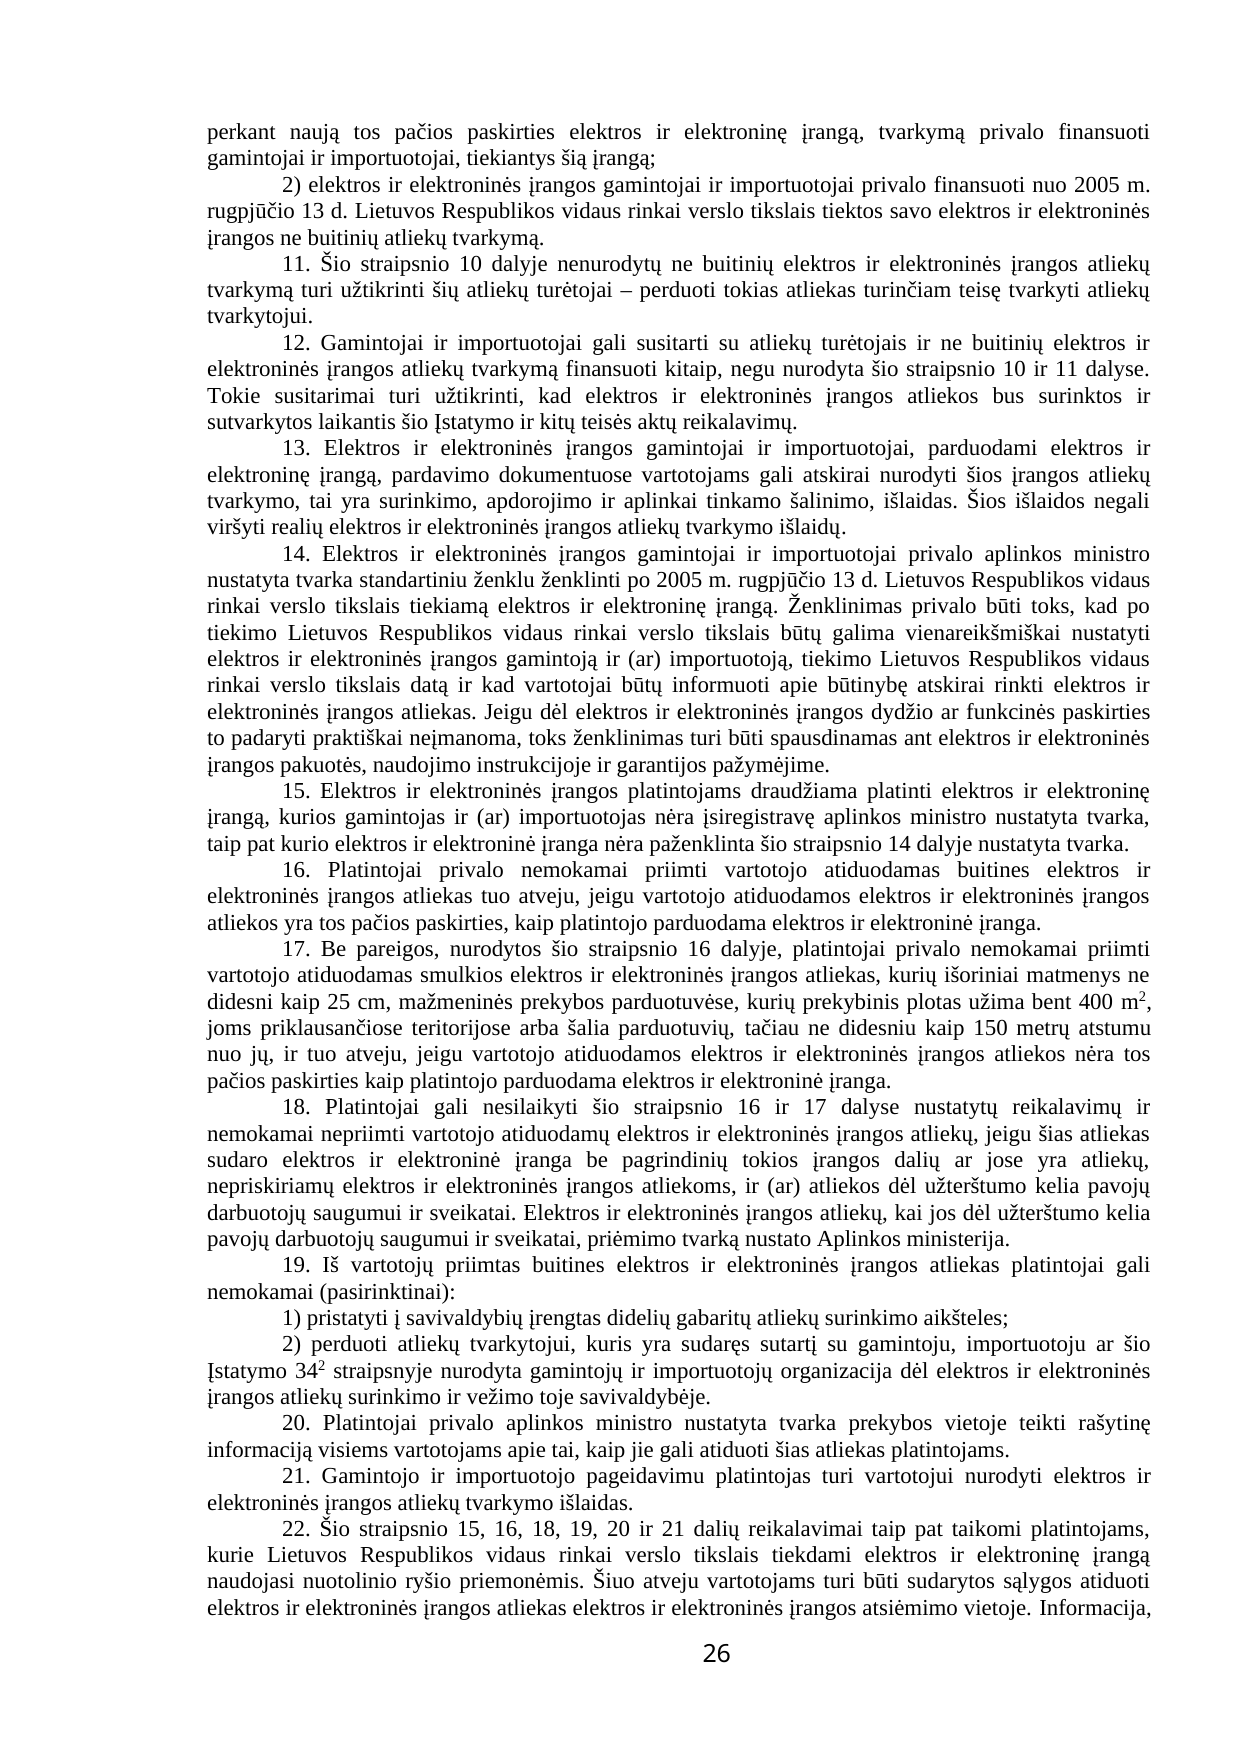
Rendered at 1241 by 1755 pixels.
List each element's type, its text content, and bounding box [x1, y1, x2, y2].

text 2) perduoti atliekų tvarkytojui, kuris yra sudaręs sutartį su gamintoju, importuotoju ar šio Įstatymo 342 straipsnyje nurodyta gamintojų ir importuotojų organizacija dėl elektros ir elektroninės įrangos atliekų surinkimo ir vežimo toje savivaldybėje. [207, 1330, 1152, 1409]
text 20. Platintojai privalo aplinkos ministro nustatyta tvarka prekybos vietoje teikti rašytinę informaciją visiems vartotojams apie tai, kaip jie gali atiduoti šias atliekas platintojams. [207, 1409, 1152, 1462]
text 16. Platintojai privalo nemokamai priimti vartotojo atiduodamas buitines elektros ir elektroninės įrangos atliekas tuo atveju, jeigu vartotojo atiduodamos elektros ir elektroninės įrangos atliekos yra tos pačios paskirties, kaip platintojo parduodama elektros ir elektroninė įranga. [207, 856, 1152, 935]
text 11. Šio straipsnio 10 dalyje nenurodytų ne buitinių elektros ir elektroninės įrangos atliekų tvarkymą turi užtikrinti šių atliekų turėtojai – perduoti tokias atliekas turinčiam teisę tvarkyti atliekų tvarkytojui. [207, 250, 1152, 329]
text perkant naują tos pačios paskirties elektros ir elektroninę įrangą, tvarkymą privalo finansuoti gamintojai ir importuotojai, tiekiantys šią įrangą; [207, 118, 1152, 171]
text 14. Elektros ir elektroninės įrangos gamintojai ir importuotojai privalo aplinkos ministro nustatyta tvarka standartiniu ženklu ženklinti po 2005 m. rugpjūčio 13 d. Lietuvos Respublikos vidaus rinkai verslo tikslais tiekiamą elektros ir elektroninę įrangą. Ženklinimas privalo būti toks, kad po tiekimo Lietuvos Respublikos vidaus rinkai verslo tikslais būtų galima vienareikšmiškai nustatyti elektros ir elektroninės įrangos gamintoją ir (ar) importuotoją, tiekimo Lietuvos Respublikos vidaus rinkai verslo tikslais datą ir kad vartotojai būtų informuoti apie būtinybę atskirai rinkti elektros ir elektroninės įrangos atliekas. Jeigu dėl elektros ir elektroninės įrangos dydžio ar funkcinės paskirties to padaryti praktiškai neįmanoma, toks ženklinimas turi būti spausdinamas ant elektros ir elektroninės įrangos pakuotės, naudojimo instrukcijoje ir garantijos pažymėjime. [207, 540, 1152, 777]
text 17. Be pareigos, nurodytos šio straipsnio 16 dalyje, platintojai privalo nemokamai priimti vartotojo atiduodamas smulkios elektros ir elektroninės įrangos atliekas, kurių išoriniai matmenys ne didesni kaip 25 cm, mažmeninės prekybos parduotuvėse, kurių prekybinis plotas užima bent 400 m2, joms priklausančiose teritorijose arba šalia parduotuvių, tačiau ne didesniu kaip 150 metrų atstumu nuo jų, ir tuo atveju, jeigu vartotojo atiduodamos elektros ir elektroninės įrangos atliekos nėra tos pačios paskirties kaip platintojo parduodama elektros ir elektroninė įranga. [207, 935, 1152, 1093]
text 12. Gamintojai ir importuotojai gali susitarti su atliekų turėtojais ir ne buitinių elektros ir elektroninės įrangos atliekų tvarkymą finansuoti kitaip, negu nurodyta šio straipsnio 10 ir 11 dalyse. Tokie susitarimai turi užtikrinti, kad elektros ir elektroninės įrangos atliekos bus surinktos ir sutvarkytos laikantis šio Įstatymo ir kitų teisės aktų reikalavimų. [207, 329, 1152, 434]
text 1) pristatyti į savivaldybių įrengtas didelių gabaritų atliekų surinkimo aikšteles; [207, 1304, 1152, 1330]
text 18. Platintojai gali nesilaikyti šio straipsnio 16 ir 17 dalyse nustatytų reikalavimų ir nemokamai nepriimti vartotojo atiduodamų elektros ir elektroninės įrangos atliekų, jeigu šias atliekas sudaro elektros ir elektroninė įranga be pagrindinių tokios įrangos dalių ar jose yra atliekų, nepriskiriamų elektros ir elektroninės įrangos atliekoms, ir (ar) atliekos dėl užterštumo kelia pavojų darbuotojų saugumui ir sveikatai. Elektros ir elektroninės įrangos atliekų, kai jos dėl užterštumo kelia pavojų darbuotojų saugumui ir sveikatai, priėmimo tvarką nustato Aplinkos ministerija. [207, 1093, 1152, 1251]
text 22. Šio straipsnio 15, 16, 18, 19, 20 ir 21 dalių reikalavimai taip pat taikomi platintojams, kurie Lietuvos Respublikos vidaus rinkai verslo tikslais tiekdami elektros ir elektroninę įrangą naudojasi nuotolinio ryšio priemonėmis. Šiuo atveju vartotojams turi būti sudarytos sąlygos atiduoti elektros ir elektroninės įrangos atliekas elektros ir elektroninės įrangos atsiėmimo vietoje. Informacija, [207, 1515, 1152, 1620]
text 2) elektros ir elektroninės įrangos gamintojai ir importuotojai privalo finansuoti nuo 2005 m. rugpjūčio 13 d. Lietuvos Respublikos vidaus rinkai verslo tikslais tiektos savo elektros ir elektroninės įrangos ne buitinių atliekų tvarkymą. [207, 171, 1152, 250]
text 15. Elektros ir elektroninės įrangos platintojams draudžiama platinti elektros ir elektroninę įrangą, kurios gamintojas ir (ar) importuotojas nėra įsiregistravę aplinkos ministro nustatyta tvarka, taip pat kurio elektros ir elektroninė įranga nėra paženklinta šio straipsnio 14 dalyje nustatyta tvarka. [207, 777, 1152, 856]
text 13. Elektros ir elektroninės įrangos gamintojai ir importuotojai, parduodami elektros ir elektroninę įrangą, pardavimo dokumentuose vartotojams gali atskirai nurodyti šios įrangos atliekų tvarkymo, tai yra surinkimo, apdorojimo ir aplinkai tinkamo šalinimo, išlaidas. Šios išlaidos negali viršyti realių elektros ir elektroninės įrangos atliekų tvarkymo išlaidų. [207, 434, 1152, 540]
text 21. Gamintojo ir importuotojo pageidavimu platintojas turi vartotojui nurodyti elektros ir elektroninės įrangos atliekų tvarkymo išlaidas. [207, 1462, 1152, 1515]
text 19. Iš vartotojų priimtas buitines elektros ir elektroninės įrangos atliekas platintojai gali nemokamai (pasirinktinai): [207, 1251, 1152, 1304]
